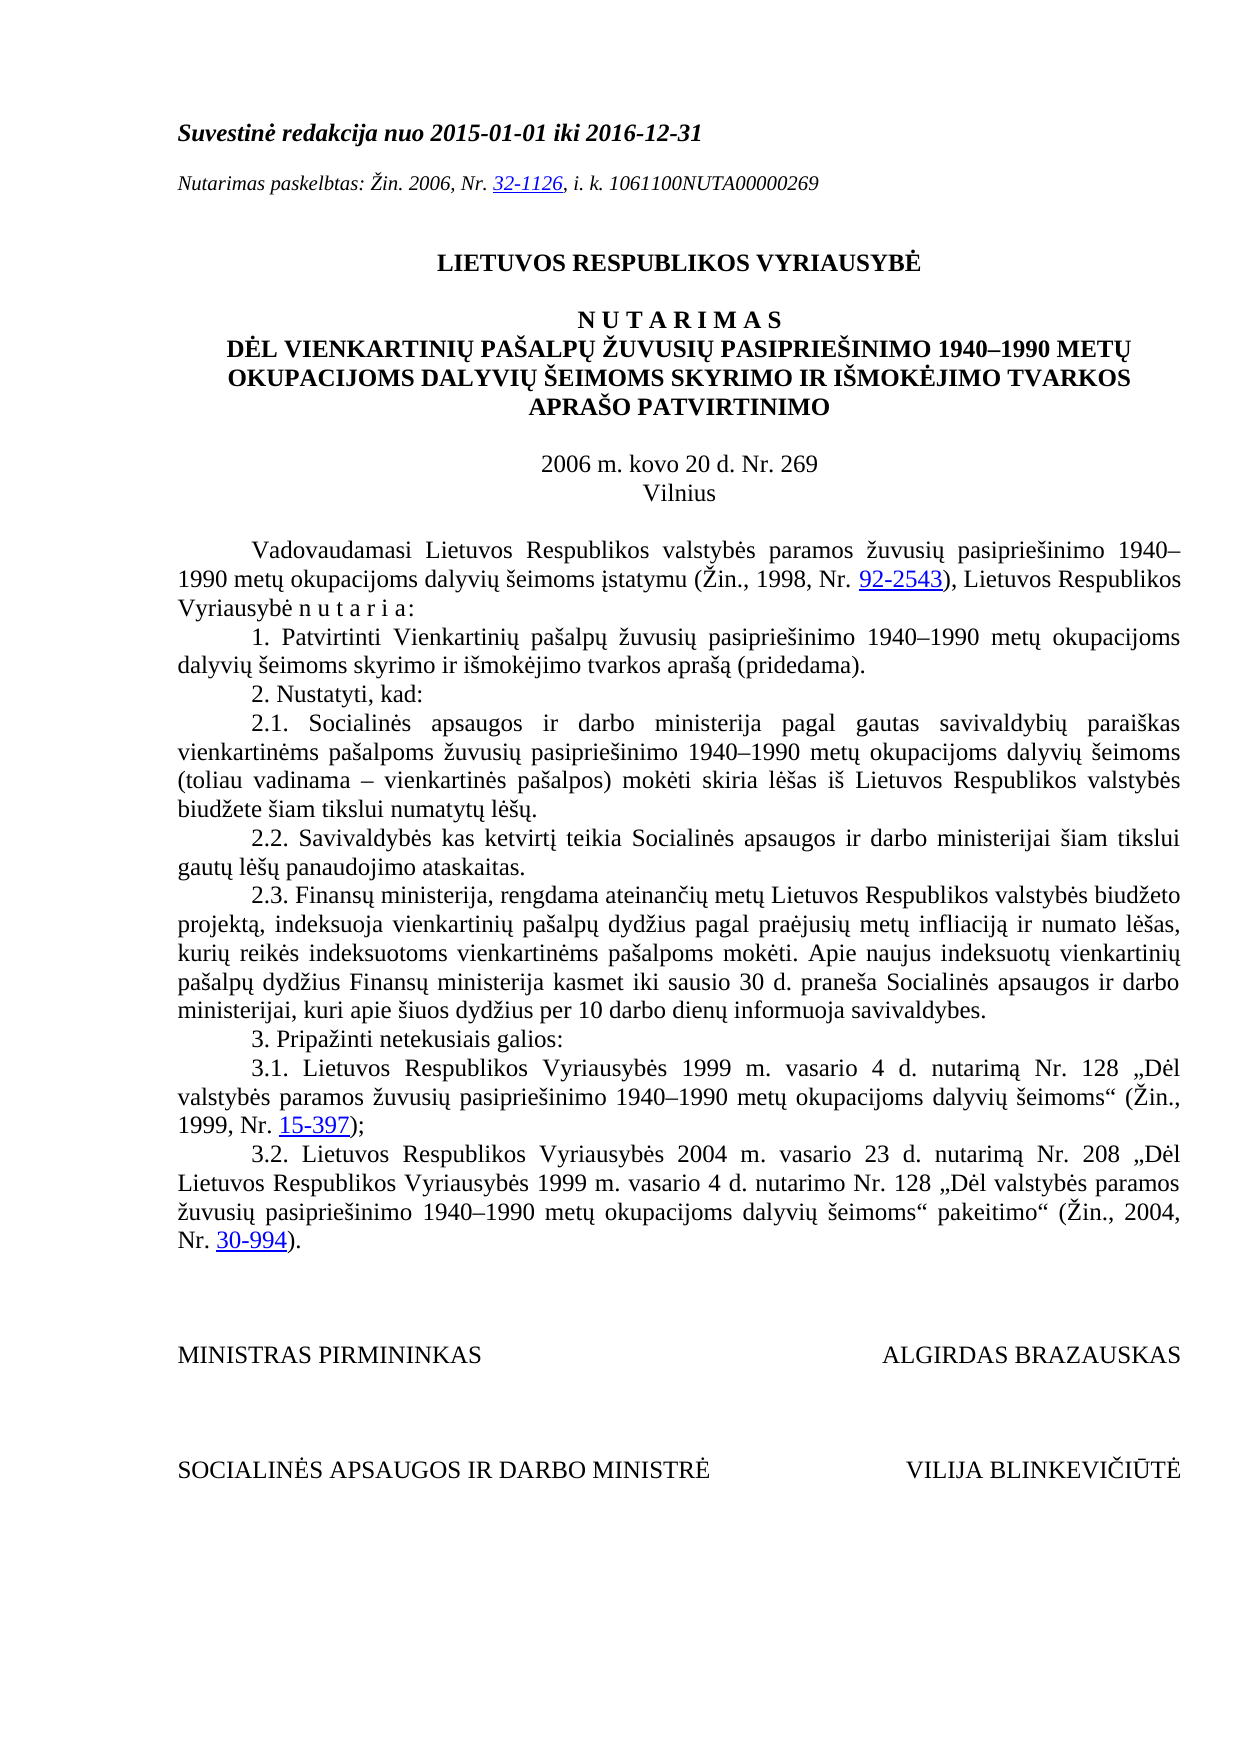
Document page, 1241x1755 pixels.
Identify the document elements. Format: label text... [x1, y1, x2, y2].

text 3.2. Lietuvos Respublikos Vyriausybės 2004 m. vasario 23 d. nutarimą Nr. 208 „Dėl Lietuvos Respublikos Vyriausybės 1999 m. vasario 4 d. nutarimo Nr. 128 „Dėl valstybės paramos žuvusių pasipriešinimo 1940–1990 metų okupacijoms dalyvių šeimoms“ pakeitimo“ (Žin., 2004, Nr. 30-994). [177, 1139, 1181, 1254]
text 1. Patvirtinti Vienkartinių pašalpų žuvusių pasipriešinimo 1940–1990 metų okupacijoms dalyvių šeimoms skyrimo ir išmokėjimo tvarkos aprašą (pridedama). [177, 622, 1181, 679]
text Vilnius [177, 478, 1181, 507]
text Ministras Pirmininkas Algirdas Brazauskas [177, 1340, 1181, 1369]
text N U T A R I M A S [177, 305, 1181, 334]
text 3.1. Lietuvos Respublikos Vyriausybės 1999 m. vasario 4 d. nutarimą Nr. 128 „Dėl valstybės paramos žuvusių pasipriešinimo 1940–1990 metų okupacijoms dalyvių šeimoms“ (Žin., 1999, Nr. 15-397); [177, 1053, 1181, 1139]
text 2. Nustatyti, kad: [177, 679, 1181, 708]
text 2.3. Finansų ministerija, rengdama ateinančių metų Lietuvos Respublikos valstybės biudžeto projektą, indeksuoja vienkartinių pašalpų dydžius pagal praėjusių metų infliaciją ir numato lėšas, kurių reikės indeksuotoms vienkartinėms pašalpoms mokėti. Apie naujus indeksuotų vienkartinių pašalpų dydžius Finansų ministerija kasmet iki sausio 30 d. praneša Socialinės apsaugos ir darbo ministerijai, kuri apie šiuos dydžius per 10 darbo dienų informuoja savivaldybes. [177, 880, 1181, 1024]
text 3. Pripažinti netekusiais galios: [177, 1024, 1181, 1053]
text LIETUVOS RESPUBLIKOS VYRIAUSYBĖ [177, 248, 1181, 277]
text Suvestinė redakcija nuo 2015-01-01 iki 2016-12-31 [177, 118, 1181, 147]
text Socialinės apsaugos ir darbo ministrė Vilija Blinkevičiūtė [177, 1455, 1181, 1484]
text 2.1. Socialinės apsaugos ir darbo ministerija pagal gautas savivaldybių paraiškas vienkartinėms pašalpoms žuvusių pasipriešinimo 1940–1990 metų okupacijoms dalyvių šeimoms (toliau vadinama – vienkartinės pašalpos) mokėti skiria lėšas iš Lietuvos Respublikos valstybės biudžete šiam tikslui numatytų lėšų. [177, 708, 1181, 823]
text DĖL VIENKARTINIŲ PAŠALPŲ ŽUVUSIŲ PASIPRIEŠINIMO 1940–1990 METŲ OKUPACIJOMS DALYVIŲ ŠEIMOMS SKYRIMO IR IŠMOKĖJIMO TVARKOS APRAŠO PATVIRTINIMO [177, 334, 1181, 420]
text Vadovaudamasi Lietuvos Respublikos valstybės paramos žuvusių pasipriešinimo 1940–1990 metų okupacijoms dalyvių šeimoms įstatymu (Žin., 1998, Nr. 92-2543), Lietuvos Respublikos Vyriausybė nutaria: [177, 535, 1181, 622]
text 2.2. Savivaldybės kas ketvirtį teikia Socialinės apsaugos ir darbo ministerijai šiam tikslui gautų lėšų panaudojimo ataskaitas. [177, 823, 1181, 880]
text Nutarimas paskelbtas: Žin. 2006, Nr. 32-1126, i. k. 1061100NUTA00000269 [177, 171, 1181, 195]
text 2006 m. kovo 20 d. Nr. 269 [177, 449, 1181, 478]
